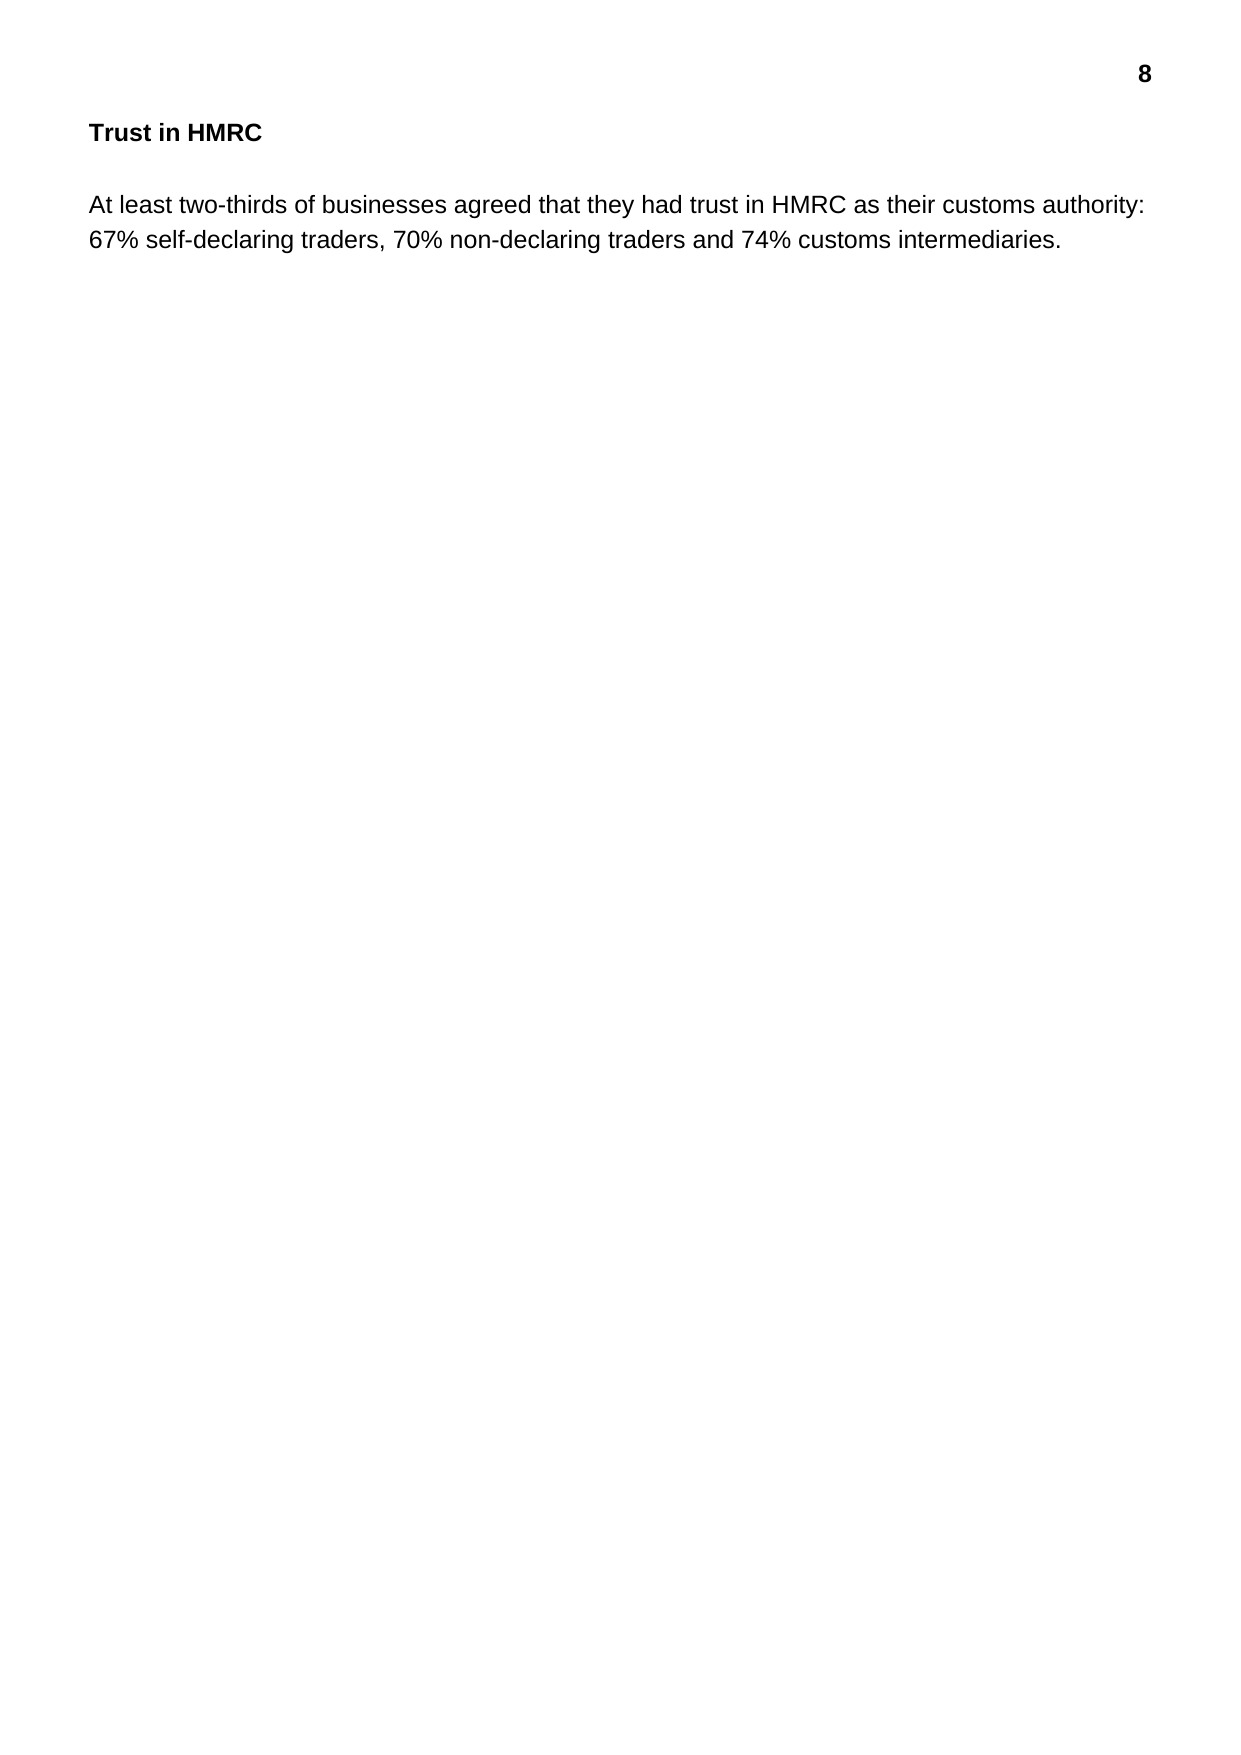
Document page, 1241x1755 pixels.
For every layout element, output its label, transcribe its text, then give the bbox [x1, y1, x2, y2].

text At least two-thirds of businesses agreed that they had trust in HMRC as their customs authority: 67% self-declaring traders, 70% non-declaring traders and 74% customs intermediaries. [89, 190, 1152, 253]
text Trust in HMRC [89, 118, 1152, 147]
